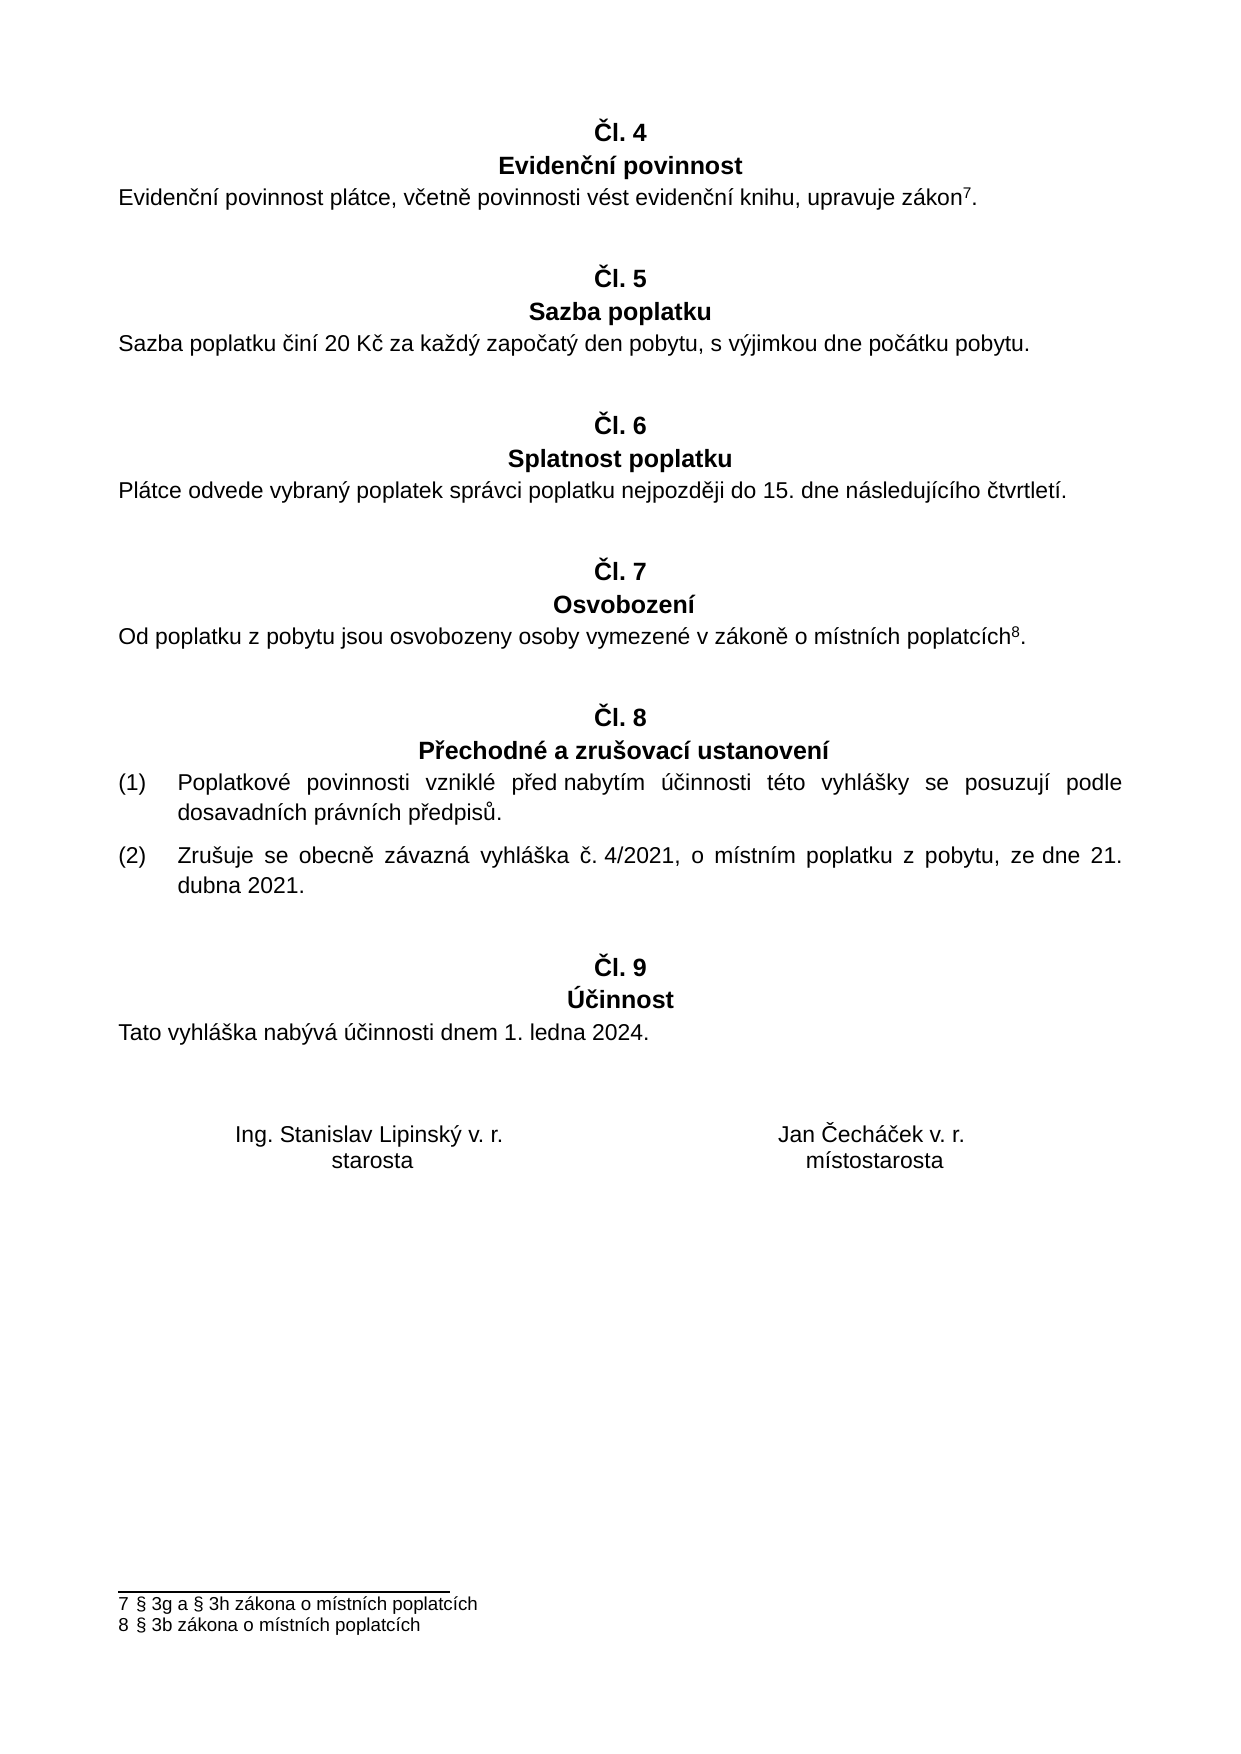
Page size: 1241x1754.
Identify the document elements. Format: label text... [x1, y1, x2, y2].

text Plátce odvede vybraný poplatek správci poplatku nejpozději do 15. dne následujícího čtvrtletí. [118, 477, 1122, 503]
text Od poplatku z pobytu jsou osvobozeny osoby vymezené v zákoně o místních poplatcích. [118, 623, 1122, 649]
subtitle Čl. 6 Splatnost poplatku [118, 411, 1122, 472]
list Zrušuje se obecně závazná vyhláška č. 4/2021, o místním poplatku z pobytu, ze dne 21. dubna 2021. [118, 842, 1122, 899]
text § 3b zákona o místních poplatcích [118, 1614, 1122, 1635]
text Tato vyhláška nabývá účinnosti dnem 1. ledna 2024. [118, 1018, 1122, 1045]
subtitle Čl. 4 Evidenční povinnost [118, 118, 1122, 180]
table_cell [620, 1179, 1122, 1297]
subtitle Čl. 7 Osvobození [118, 557, 1122, 619]
subtitle Čl. 8 Přechodné a zrušovací ustanovení [118, 703, 1122, 765]
subtitle Čl. 9 Účinnost [118, 952, 1122, 1014]
text Evidenční povinnost plátce, včetně povinnosti vést evidenční knihu, upravuje zákon. [118, 184, 1122, 211]
list Poplatkové povinnosti vzniklé před nabytím účinnosti této vyhlášky se posuzují podle dosavadních právních předpisů. [118, 769, 1122, 826]
table_header Jan Čecháček v. r. místostarosta [620, 1061, 1122, 1179]
text Sazba poplatku činí 20 Kč za každý započatý den pobytu, s výjimkou dne počátku pobytu. [118, 330, 1122, 357]
text § 3g a § 3h zákona o místních poplatcích [118, 1592, 1122, 1614]
table_cell [118, 1179, 620, 1297]
subtitle Čl. 5 Sazba poplatku [118, 264, 1122, 326]
table_header Ing. Stanislav Lipinský v. r. starosta [118, 1061, 620, 1179]
